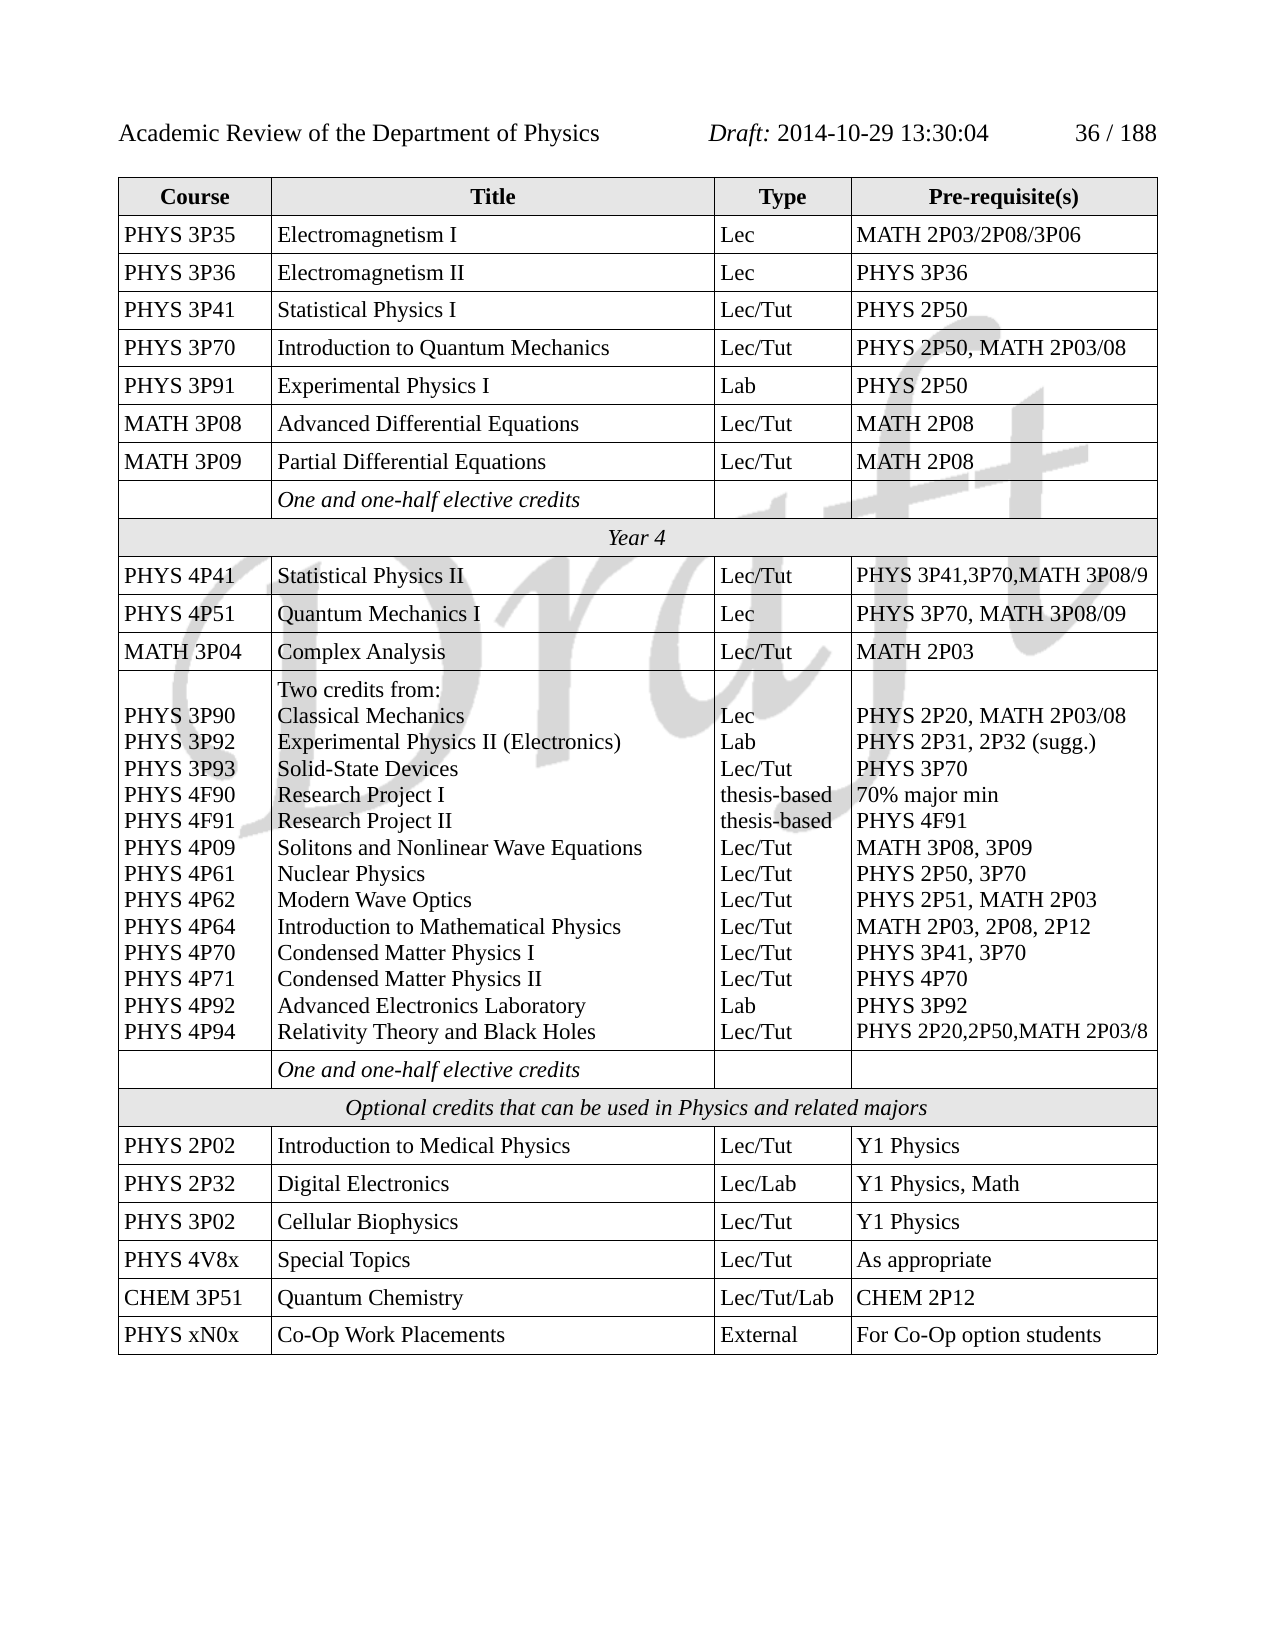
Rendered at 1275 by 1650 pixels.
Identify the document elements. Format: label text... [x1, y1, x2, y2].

table_cell Quantum Chemistry [272, 1279, 714, 1316]
table_cell Lab [715, 367, 851, 404]
table_cell One and one-half elective credits [272, 481, 714, 518]
table_cell MATH 2P08 [852, 443, 1157, 480]
table_cell MATH 3P09 [119, 443, 271, 480]
table_cell Lec/Tut/Lab [715, 1279, 851, 1316]
table_cell Lec/Tut [715, 1203, 851, 1240]
table_cell [715, 1051, 851, 1088]
table_cell Lec/Tut [715, 330, 851, 366]
table_header Title [272, 178, 714, 215]
table_cell PHYS 3P36 [119, 254, 271, 291]
table_cell [119, 1051, 271, 1088]
table_cell PHYS 3P35 [119, 216, 271, 253]
table_cell Quantum Mechanics I [272, 595, 714, 632]
table_header Pre-requisite(s) [852, 178, 1157, 215]
table_cell [119, 481, 271, 518]
table_cell [852, 481, 1157, 518]
picture [118, 1355, 1157, 1532]
table_cell Lec/Tut [715, 405, 851, 442]
table_cell PHYS 3P90 PHYS 3P92 PHYS 3P93 PHYS 4F90 PHYS 4F91 PHYS 4P09 PHYS 4P61 PHYS 4P62 PHYS 4P64 PHYS 4P70 PHYS 4P71 PHYS 4P92 PHYS 4P94 [119, 671, 271, 1050]
table_cell Statistical Physics I [272, 292, 714, 328]
table_cell Y1 Physics [852, 1203, 1157, 1240]
table_cell PHYS 2P20, MATH 2P03/08 PHYS 2P31, 2P32 (sugg.) PHYS 3P70 70% major min PHYS 4F91 MATH 3P08, 3P09 PHYS 2P50, 3P70 PHYS 2P51, MATH 2P03 MATH 2P03, 2P08, 2P12 PHYS 3P41, 3P70 PHYS 4P70 PHYS 3P92 PHYS 2P20,2P50,MATH 2P03/8 [852, 671, 1157, 1050]
table_cell Lec Lab Lec/Tut thesis-based thesis-based Lec/Tut Lec/Tut Lec/Tut Lec/Tut Lec/Tut Lec/Tut Lab Lec/Tut [715, 671, 851, 1050]
table_cell Lec/Tut [715, 443, 851, 480]
table_cell PHYS 3P70, MATH 3P08/09 [852, 595, 1157, 632]
table_cell Y1 Physics, Math [852, 1165, 1157, 1202]
table_cell PHYS 3P70 [119, 330, 271, 366]
table_header Type [715, 178, 851, 215]
table_cell Advanced Differential Equations [272, 405, 714, 442]
table_cell Two credits from: Classical Mechanics Experimental Physics II (Electronics) Solid-State Devices Research Project I Research Project II Solitons and Nonlinear Wave Equations Nuclear Physics Modern Wave Optics Introduction to Mathematical Physics Condensed Matter Physics I Condensed Matter Physics II Advanced Electronics Laboratory Relativity Theory and Black Holes [272, 671, 714, 1050]
table_cell Experimental Physics I [272, 367, 714, 404]
table_cell One and one-half elective credits [272, 1051, 714, 1088]
table_cell Optional credits that can be used in Physics and related majors [119, 1089, 1157, 1126]
table_cell MATH 2P03 [852, 633, 1157, 670]
table_cell Partial Differential Equations [272, 443, 714, 480]
table_cell For Co-Op option students [852, 1317, 1157, 1354]
table_cell Lec/Tut [715, 633, 851, 670]
table_cell Introduction to Quantum Mechanics [272, 330, 714, 366]
table_cell PHYS 3P02 [119, 1203, 271, 1240]
table_cell PHYS 4P51 [119, 595, 271, 632]
table_cell Complex Analysis [272, 633, 714, 670]
table_cell PHYS 2P50 [852, 367, 1157, 404]
table_cell Lec/Tut [715, 557, 851, 594]
table_cell Statistical Physics II [272, 557, 714, 594]
table_cell Lec/Lab [715, 1165, 851, 1202]
table_cell Lec [715, 254, 851, 291]
table_cell Lec/Tut [715, 292, 851, 328]
table_cell Lec [715, 595, 851, 632]
table_cell PHYS 3P36 [852, 254, 1157, 291]
table_header Course [119, 178, 271, 215]
table_cell PHYS 2P32 [119, 1165, 271, 1202]
table_cell Co-Op Work Placements [272, 1317, 714, 1354]
table_cell PHYS 3P41 [119, 292, 271, 328]
table_cell MATH 3P08 [119, 405, 271, 442]
table_cell Special Topics [272, 1241, 714, 1278]
table_cell External [715, 1317, 851, 1354]
table_cell PHYS xN0x [119, 1317, 271, 1354]
table_cell PHYS 4P41 [119, 557, 271, 594]
table_cell Digital Electronics [272, 1165, 714, 1202]
table_cell CHEM 2P12 [852, 1279, 1157, 1316]
table_cell Lec/Tut [715, 1127, 851, 1164]
table_cell PHYS 2P02 [119, 1127, 271, 1164]
table_cell PHYS 3P41,3P70,MATH 3P08/9 [852, 557, 1157, 594]
table_cell Y1 Physics [852, 1127, 1157, 1164]
table_cell PHYS 4V8x [119, 1241, 271, 1278]
table_cell PHYS 2P50, MATH 2P03/08 [852, 330, 1157, 366]
table_cell MATH 3P04 [119, 633, 271, 670]
table_cell Year 4 [119, 519, 1157, 556]
table_cell Lec [715, 216, 851, 253]
table_cell PHYS 3P91 [119, 367, 271, 404]
table_cell Lec/Tut [715, 1241, 851, 1278]
table_cell As appropriate [852, 1241, 1157, 1278]
table_cell Electromagnetism II [272, 254, 714, 291]
table_cell Electromagnetism I [272, 216, 714, 253]
table_cell [715, 481, 851, 518]
table_cell MATH 2P03/2P08/3P06 [852, 216, 1157, 253]
picture [118, 118, 1157, 177]
table_cell CHEM 3P51 [119, 1279, 271, 1316]
table_cell [852, 1051, 1157, 1088]
table_cell Cellular Biophysics [272, 1203, 714, 1240]
table_cell MATH 2P08 [852, 405, 1157, 442]
table_cell PHYS 2P50 [852, 292, 1157, 328]
table_cell Introduction to Medical Physics [272, 1127, 714, 1164]
